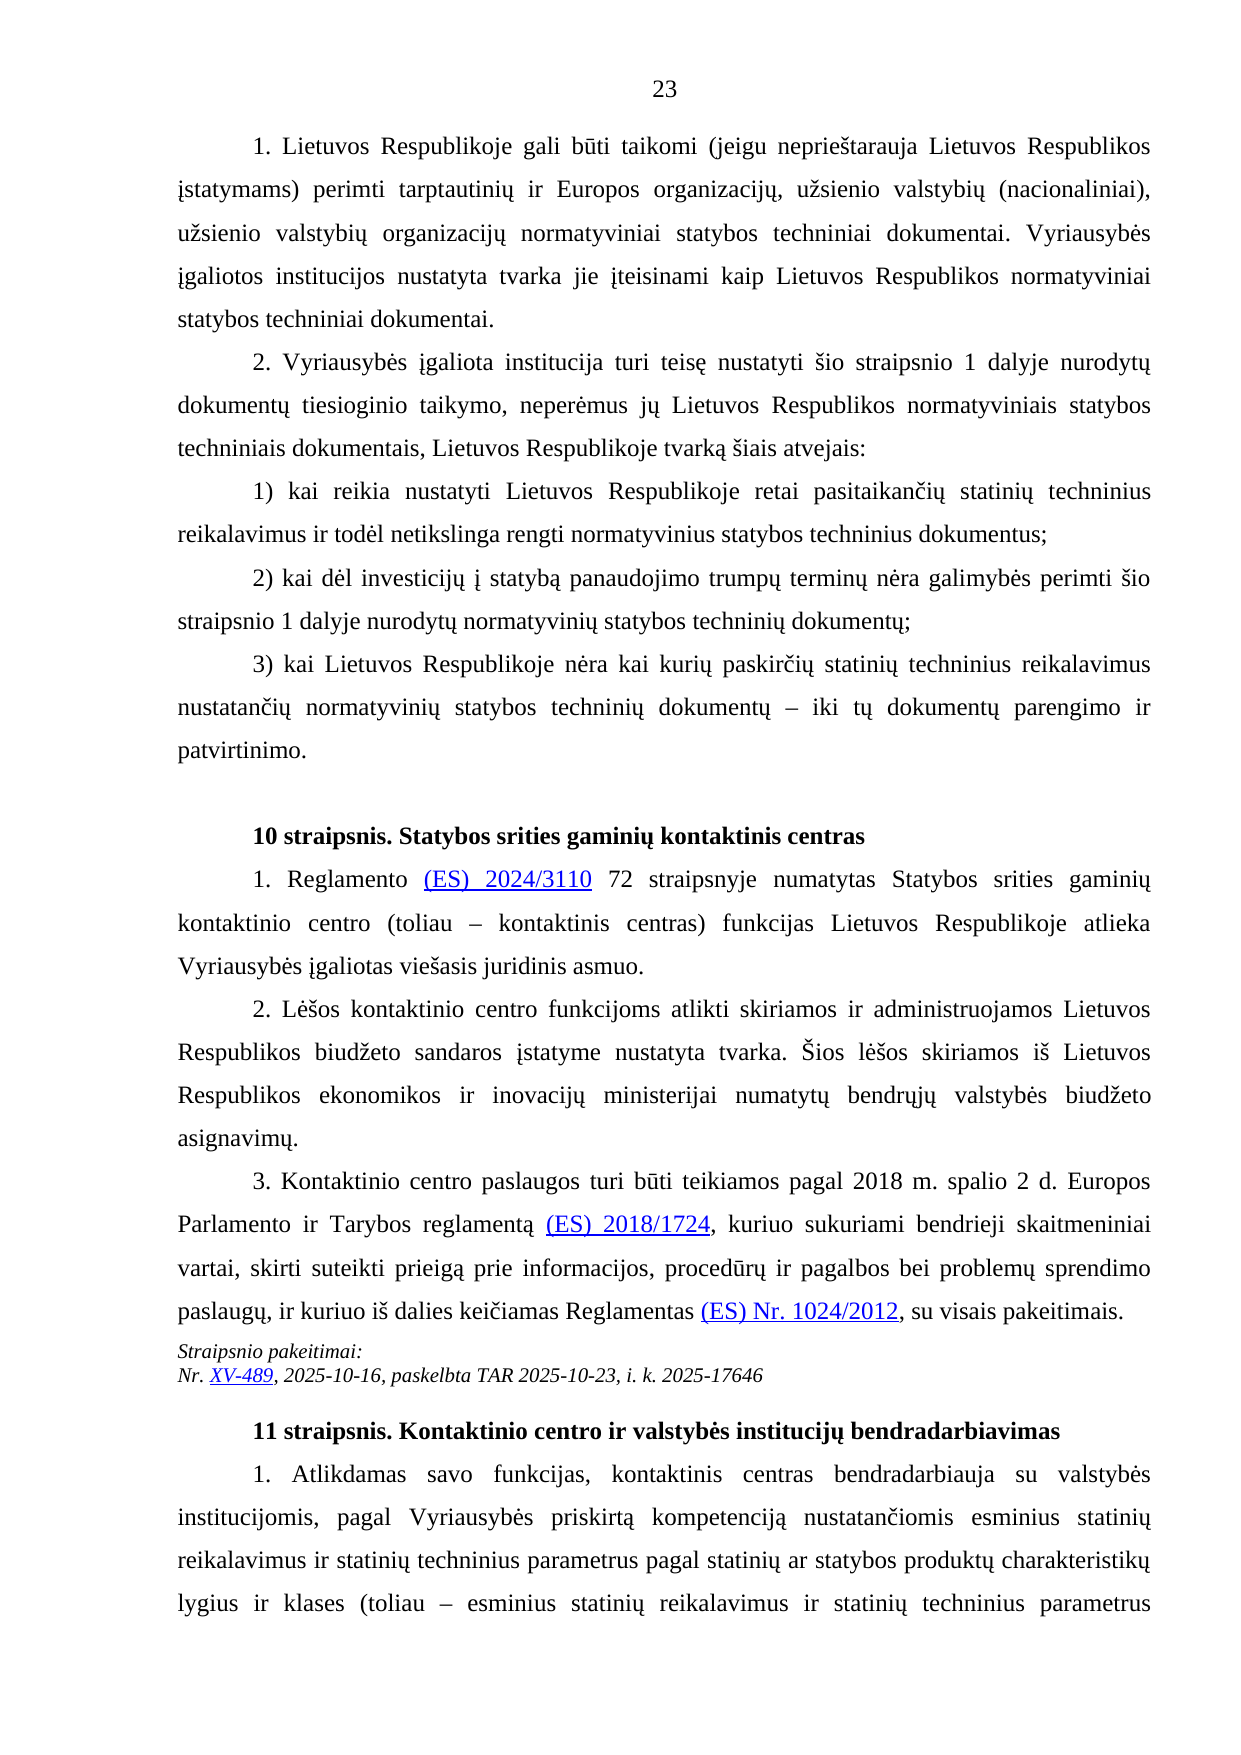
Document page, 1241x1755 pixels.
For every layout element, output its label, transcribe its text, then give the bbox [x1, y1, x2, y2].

text 1. Reglamento (ES) 2024/3110 72 straipsnyje numatytas Statybos srities gaminių kontaktinio centro (toliau – kontaktinis centras) funkcijas Lietuvos Respublikoje atlieka Vyriausybės įgaliotas viešasis juridinis asmuo. [177, 864, 1152, 979]
text 2. Vyriausybės įgaliota institucija turi teisę nustatyti šio straipsnio 1 dalyje nurodytų dokumentų tiesioginio taikymo, neperėmus jų Lietuvos Respublikos normatyviniais statybos techniniais dokumentais, Lietuvos Respublikoje tvarką šiais atvejais: [177, 347, 1152, 462]
text 11 straipsnis. Kontaktinio centro ir valstybės institucijų bendradarbiavimas [177, 1416, 1152, 1444]
text 1) kai reikia nustatyti Lietuvos Respublikoje retai pasitaikančių statinių techninius reikalavimus ir todėl netikslinga rengti normatyvinius statybos techninius dokumentus; [177, 476, 1152, 548]
text 2) kai dėl investicijų į statybą panaudojimo trumpų terminų nėra galimybės perimti šio straipsnio 1 dalyje nurodytų normatyvinių statybos techninių dokumentų; [177, 563, 1152, 634]
text Nr. XV-489, 2025-10-16, paskelbta TAR 2025-10-23, i. k. 2025-17646 [177, 1363, 1152, 1387]
text 1. Atlikdamas savo funkcijas, kontaktinis centras bendradarbiauja su valstybės institucijomis, pagal Vyriausybės priskirtą kompetenciją nustatančiomis esminius statinių reikalavimus ir statinių techninius parametrus pagal statinių ar statybos produktų charakteristikų lygius ir klases (toliau – esminius statinių reikalavimus ir statinių techninius parametrus [177, 1459, 1152, 1617]
text 3) kai Lietuvos Respublikoje nėra kai kurių paskirčių statinių techninius reikalavimus nustatančių normatyvinių statybos techninių dokumentų – iki tų dokumentų parengimo ir patvirtinimo. [177, 649, 1152, 764]
text 1. Lietuvos Respublikoje gali būti taikomi (jeigu neprieštarauja Lietuvos Respublikos įstatymams) perimti tarptautinių ir Europos organizacijų, užsienio valstybių (nacionaliniai), užsienio valstybių organizacijų normatyviniai statybos techniniai dokumentai. Vyriausybės įgaliotos institucijos nustatyta tvarka jie įteisinami kaip Lietuvos Respublikos normatyviniai statybos techniniai dokumentai. [177, 131, 1152, 333]
text Straipsnio pakeitimai: [177, 1339, 1152, 1363]
text 3. Kontaktinio centro paslaugos turi būti teikiamos pagal 2018 m. spalio 2 d. Europos Parlamento ir Tarybos reglamentą (ES) 2018/1724, kuriuo sukuriami bendrieji skaitmeniniai vartai, skirti suteikti prieigą prie informacijos, procedūrų ir pagalbos bei problemų sprendimo paslaugų, ir kuriuo iš dalies keičiamas Reglamentas (ES) Nr. 1024/2012, su visais pakeitimais. [177, 1166, 1152, 1324]
text 2. Lėšos kontaktinio centro funkcijoms atlikti skiriamos ir administruojamos Lietuvos Respublikos biudžeto sandaros įstatyme nustatyta tvarka. Šios lėšos skiriamos iš Lietuvos Respublikos ekonomikos ir inovacijų ministerijai numatytų bendrųjų valstybės biudžeto asignavimų. [177, 994, 1152, 1152]
text 10 straipsnis. Statybos srities gaminių kontaktinis centras [177, 821, 1152, 850]
